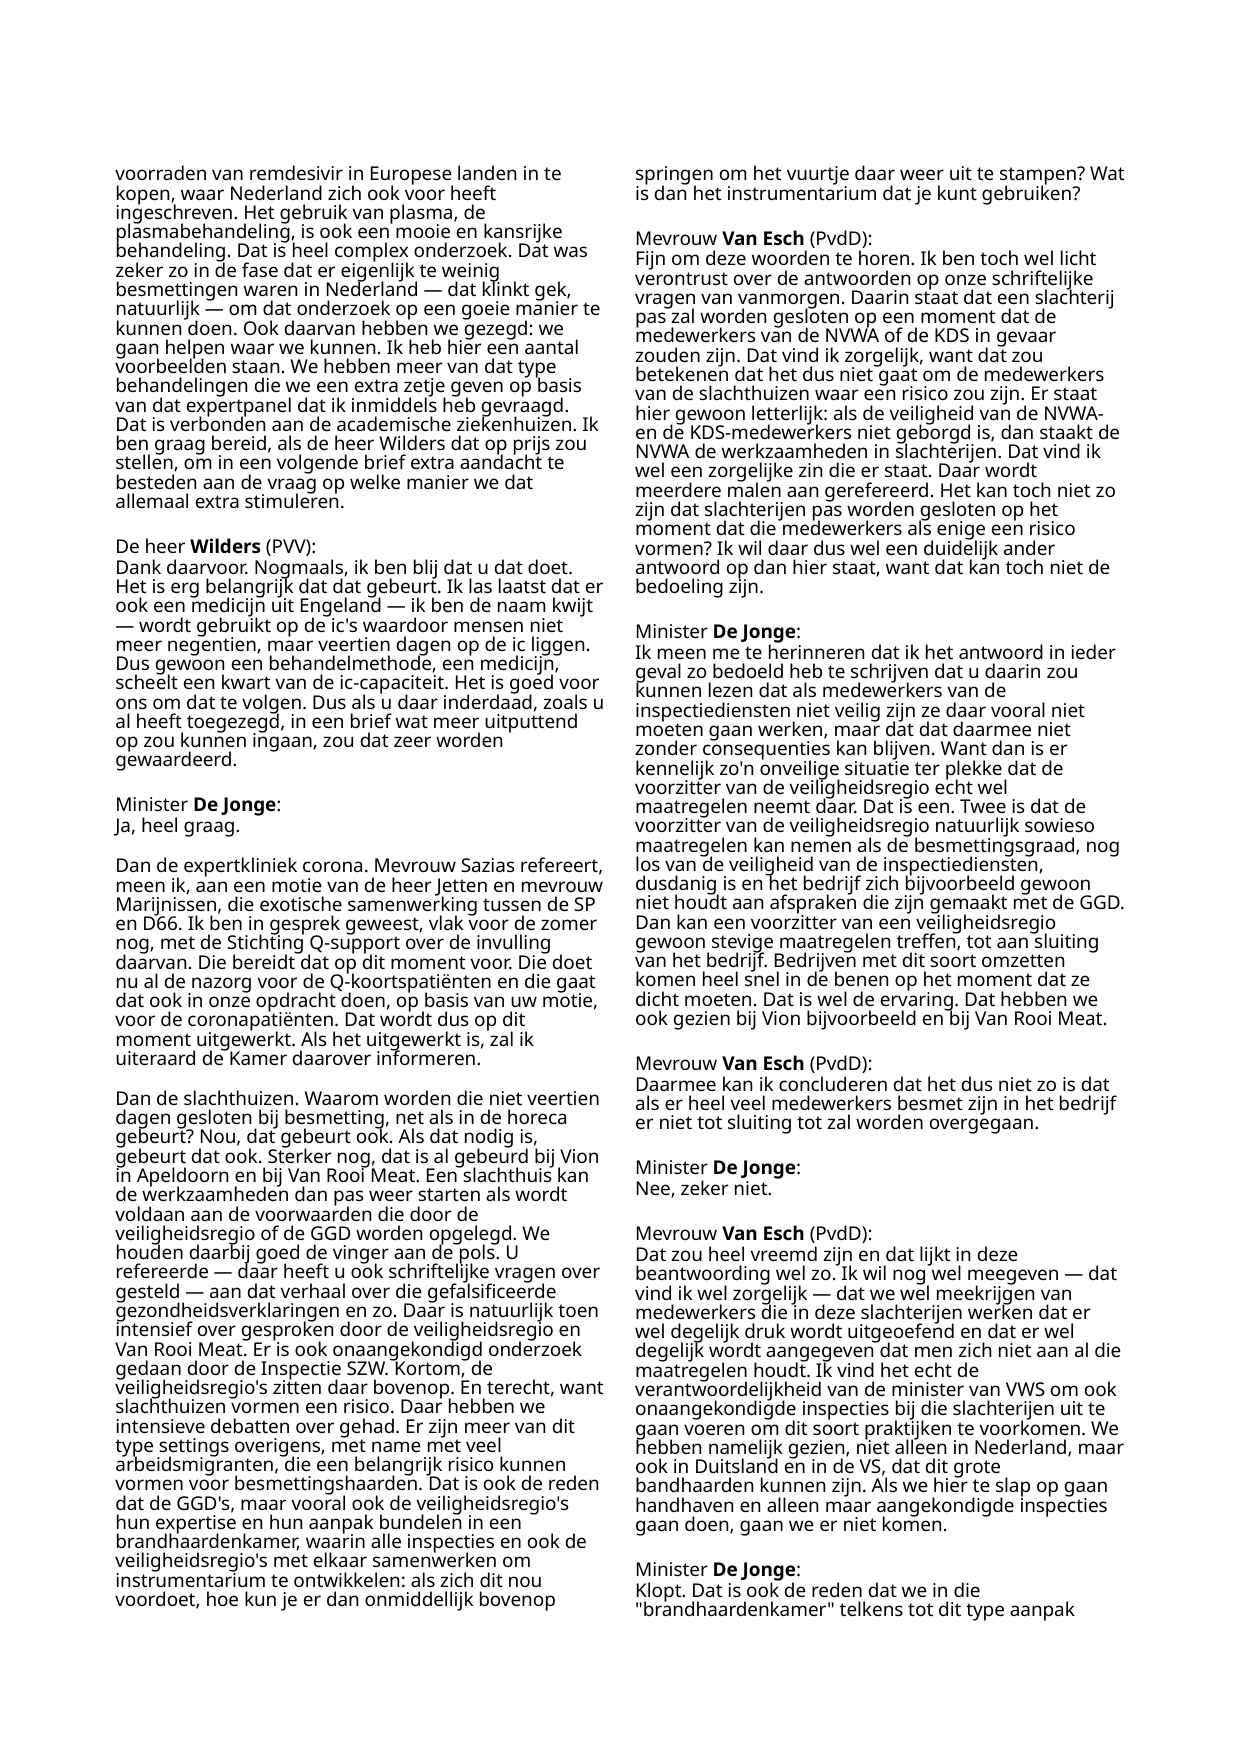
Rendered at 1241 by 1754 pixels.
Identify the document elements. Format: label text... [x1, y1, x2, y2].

text Minister De Jonge: [635, 1154, 1125, 1180]
text Dan de slachthuizen. Waarom worden die niet veertien dagen gesloten bij besmetting, net als in de horeca gebeurt? Nou, dat gebeurt ook. Als dat nodig is, gebeurt dat ook. Sterker nog, dat is al gebeurd bij Vion in Apeldoorn en bij Van Rooi Meat. Een slachthuis kan de werkzaamheden dan pas weer starten als wordt voldaan aan de voorwaarden die door de veiligheidsregio of de GGD worden opgelegd. We houden daarbij goed de vinger aan de pols. U refereerde — daar heeft u ook schriftelijke vragen over gesteld — aan dat verhaal over die gefalsificeerde gezondheidsverklaringen en zo. Daar is natuurlijk toen intensief over gesproken door de veiligheidsregio en Van Rooi Meat. Er is ook onaangekondigd onderzoek gedaan door de Inspectie SZW. Kortom, de veiligheidsregio's zitten daar bovenop. En terecht, want slachthuizen vormen een risico. Daar hebben we intensieve debatten over gehad. Er zijn meer van dit type settings overigens, met name met veel arbeidsmigranten, die een belangrijk risico kunnen vormen voor besmettingshaarden. Dat is ook de reden dat de GGD's, maar vooral ook de veiligheidsregio's hun expertise en hun aanpak bundelen in een brandhaardenkamer, waarin alle inspecties en ook de veiligheidsregio's met elkaar samenwerken om instrumentarium te ontwikkelen: als zich dit nou voordoet, hoe kun je er dan onmiddellijk bovenop [115, 1090, 605, 1610]
text Mevrouw Van Esch (PvdD): [635, 225, 1125, 250]
text Dan de expertkliniek corona. Mevrouw Sazias refereert, meen ik, aan een motie van de heer Jetten en mevrouw Marijnissen, die exotische samenwerking tussen de SP en D66. Ik ben in gesprek geweest, vlak voor de zomer nog, met de Stichting Q-support over de invulling daarvan. Die bereidt dat op dit moment voor. Die doet nu al de nazorg voor de Q-koortspatiënten en die gaat dat ook in onze opdracht doen, op basis van uw motie, voor de coronapatiënten. Dat wordt dus op dit moment uitgewerkt. Als het uitgewerkt is, zal ik uiteraard de Kamer daarover informeren. [115, 857, 605, 1069]
text Ik meen me te herinneren dat ik het antwoord in ieder geval zo bedoeld heb te schrijven dat u daarin zou kunnen lezen dat als medewerkers van de inspectiediensten niet veilig zijn ze daar vooral niet moeten gaan werken, maar dat dat daarmee niet zonder consequenties kan blijven. Want dan is er kennelijk zo'n onveilige situatie ter plekke dat de voorzitter van de veiligheidsregio echt wel maatregelen neemt daar. Dat is een. Twee is dat de voorzitter van de veiligheidsregio natuurlijk sowieso maatregelen kan nemen als de besmettingsgraad, nog los van de veiligheid van de inspectiediensten, dusdanig is en het bedrijf zich bijvoorbeeld gewoon niet houdt aan afspraken die zijn gemaakt met de GGD. Dan kan een voorzitter van een veiligheidsregio gewoon stevige maatregelen treffen, tot aan sluiting van het bedrijf. Bedrijven met dit soort omzetten komen heel snel in de benen op het moment dat ze dicht moeten. Dat is wel de ervaring. Dat hebben we ook gezien bij Vion bijvoorbeeld en bij Van Rooi Meat. [635, 644, 1125, 1029]
text Daarmee kan ik concluderen dat het dus niet zo is dat als er heel veel medewerkers besmet zijn in het bedrijf er niet tot sluiting tot zal worden overgegaan. [635, 1076, 1125, 1134]
text Nee, zeker niet. [635, 1180, 1125, 1199]
text voorraden van remdesivir in Europese landen in te kopen, waar Nederland zich ook voor heeft ingeschreven. Het gebruik van plasma, de plasmabehandeling, is ook een mooie en kansrijke behandeling. Dat is heel complex onderzoek. Dat was zeker zo in de fase dat er eigenlijk te weinig besmettingen waren in Nederland — dat klinkt gek, natuurlijk — om dat onderzoek op een goeie manier te kunnen doen. Ook daarvan hebben we gezegd: we gaan helpen waar we kunnen. Ik heb hier een aantal voorbeelden staan. We hebben meer van dat type behandelingen die we een extra zetje geven op basis van dat expertpanel dat ik inmiddels heb gevraagd. Dat is verbonden aan de academische ziekenhuizen. Ik ben graag bereid, als de heer Wilders dat op prijs zou stellen, om in een volgende brief extra aandacht te besteden aan de vraag op welke manier we dat allemaal extra stimuleren. [115, 165, 605, 512]
text Minister De Jonge: [635, 618, 1125, 644]
text Minister De Jonge: [115, 792, 605, 817]
text springen om het vuurtje daar weer uit te stampen? Wat is dan het instrumentarium dat je kunt gebruiken? [635, 165, 1125, 204]
text Fijn om deze woorden te horen. Ik ben toch wel licht verontrust over de antwoorden op onze schriftelijke vragen van vanmorgen. Daarin staat dat een slachterij pas zal worden gesloten op een moment dat de medewerkers van de NVWA of de KDS in gevaar zouden zijn. Dat vind ik zorgelijk, want dat zou betekenen dat het dus niet gaat om de medewerkers van de slachthuizen waar een risico zou zijn. Er staat hier gewoon letterlijk: als de veiligheid van de NVWA- en de KDS-medewerkers niet geborgd is, dan staakt de NVWA de werkzaamheden in slachterijen. Dat vind ik wel een zorgelijke zin die er staat. Daar wordt meerdere malen aan gerefereerd. Het kan toch niet zo zijn dat slachterijen pas worden gesloten op het moment dat die medewerkers als enige een risico vormen? Ik wil daar dus wel een duidelijk ander antwoord op dan hier staat, want dat kan toch niet de bedoeling zijn. [635, 250, 1125, 597]
text De heer Wilders (PVV): [115, 533, 605, 559]
text Mevrouw Van Esch (PvdD): [635, 1050, 1125, 1076]
text Dat zou heel vreemd zijn en dat lijkt in deze beantwoording wel zo. Ik wil nog wel meegeven — dat vind ik wel zorgelijk — dat we wel meekrijgen van medewerkers die in deze slachterijen werken dat er wel degelijk druk wordt uitgeoefend en dat er wel degelijk wordt aangegeven dat men zich niet aan al die maatregelen houdt. Ik vind het echt de verantwoordelijkheid van de minister van VWS om ook onaangekondigde inspecties bij die slachterijen uit te gaan voeren om dit soort praktijken te voorkomen. We hebben namelijk gezien, niet alleen in Nederland, maar ook in Duitsland en in de VS, dat dit grote bandhaarden kunnen zijn. Als we hier te slap op gaan handhaven en alleen maar aangekondigde inspecties gaan doen, gaan we er niet komen. [635, 1246, 1125, 1535]
text Mevrouw Van Esch (PvdD): [635, 1220, 1125, 1246]
text Minister De Jonge: [635, 1556, 1125, 1582]
text Ja, heel graag. [115, 817, 605, 837]
text Dank daarvoor. Nogmaals, ik ben blij dat u dat doet. Het is erg belangrijk dat dat gebeurt. Ik las laatst dat er ook een medicijn uit Engeland — ik ben de naam kwijt — wordt gebruikt op de ic's waardoor mensen niet meer negentien, maar veertien dagen op de ic liggen. Dus gewoon een behandelmethode, een medicijn, scheelt een kwart van de ic-capaciteit. Het is goed voor ons om dat te volgen. Dus als u daar inderdaad, zoals u al heeft toegezegd, in een brief wat meer uitputtend op zou kunnen ingaan, zou dat zeer worden gewaardeerd. [115, 559, 605, 771]
text Klopt. Dat is ook de reden dat we in die "brandhaardenkamer" telkens tot dit type aanpak [635, 1582, 1125, 1620]
